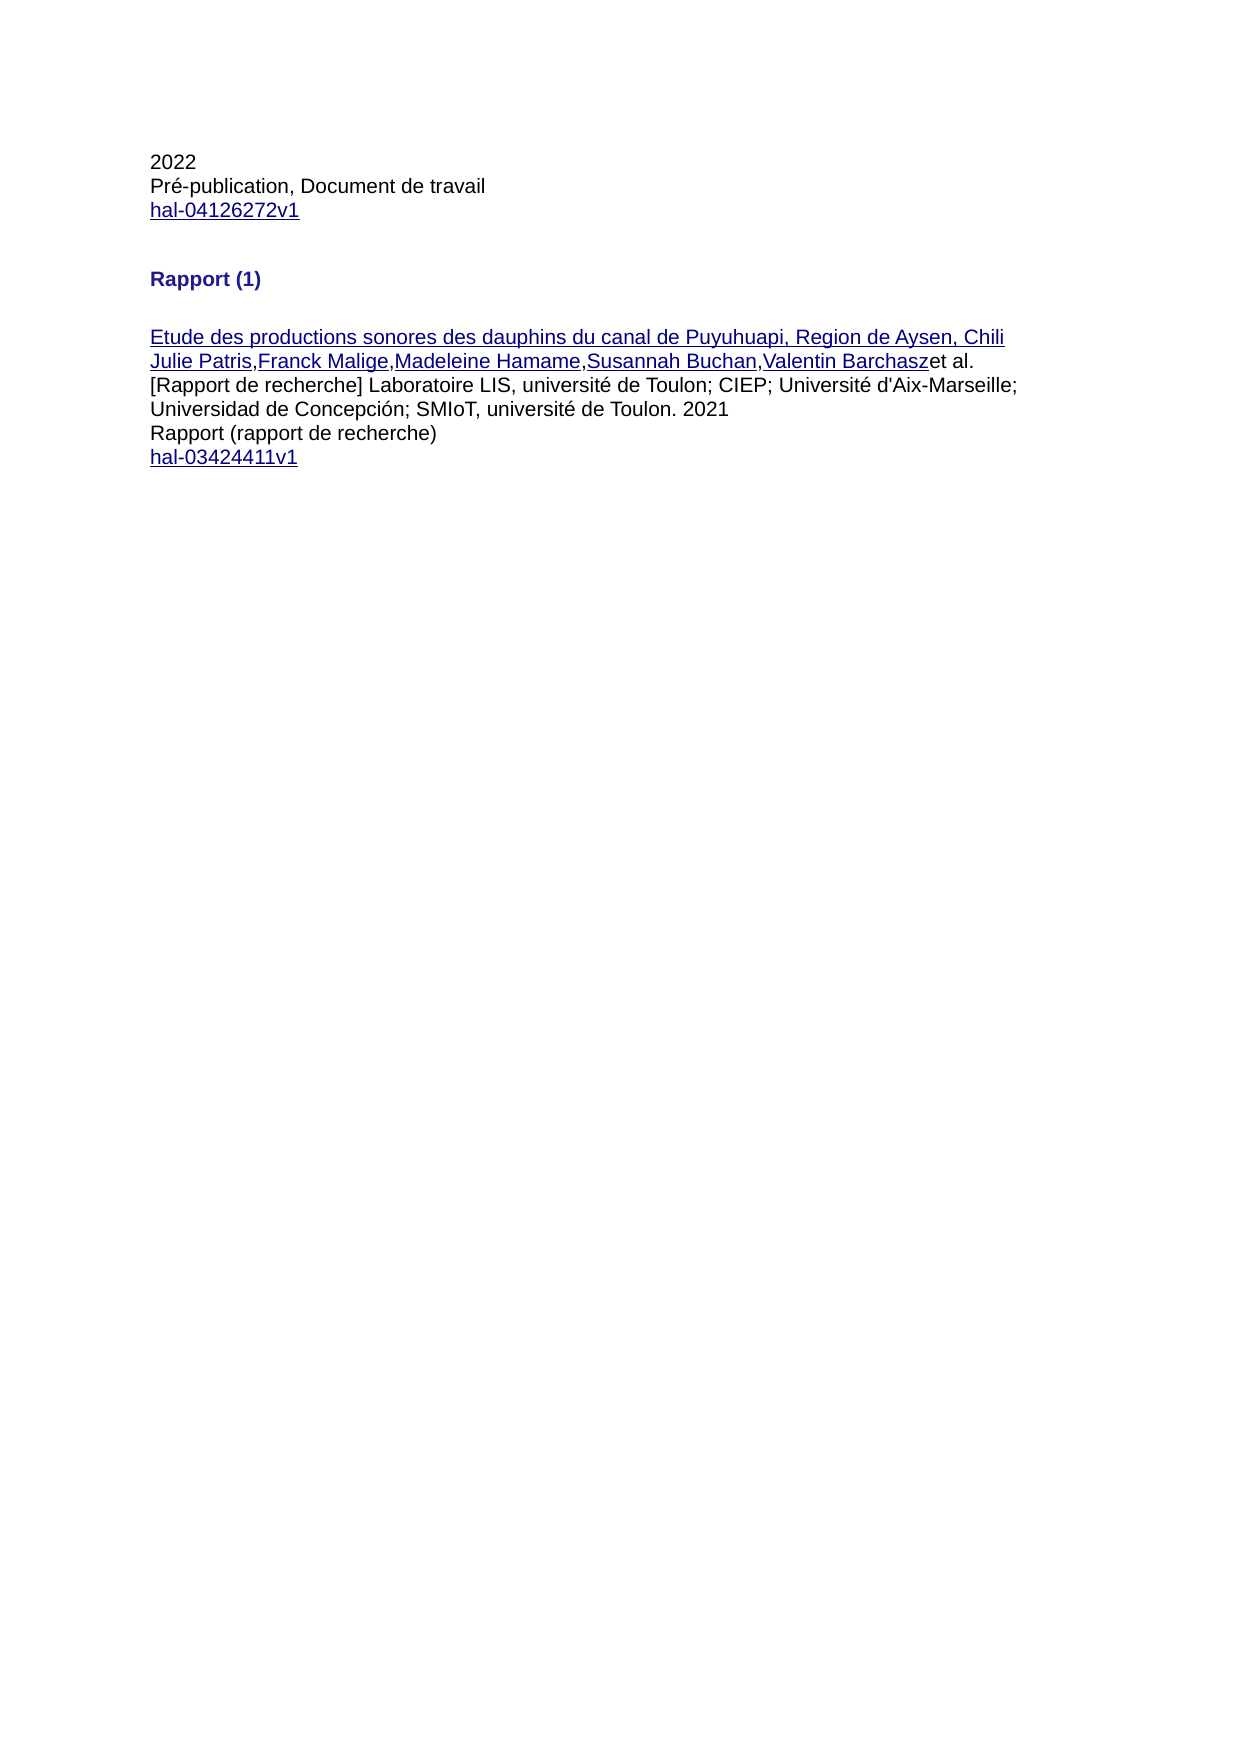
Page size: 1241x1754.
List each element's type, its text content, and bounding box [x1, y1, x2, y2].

subtitle Rapport (1) [150, 267, 1090, 291]
table_cell 2022 Pré-publication, Document de travail hal-04126272v1 [150, 150, 1090, 222]
table_header Etude des productions sonores des dauphins du canal de Puyuhuapi, Region de Aysen, Chili Julie Patris,Franck Malige,Madeleine Hamame,Susannah Buchan,Valentin Barchaszet al. [Rapport de recherche] Laboratoire LIS, université de Toulon; CIEP; Université d'Aix-Marseille; Universidad de Concepción; SMIoT, université de Toulon. 2021 Rapport (rapport de recherche) hal-03424411v1 [150, 325, 1090, 469]
